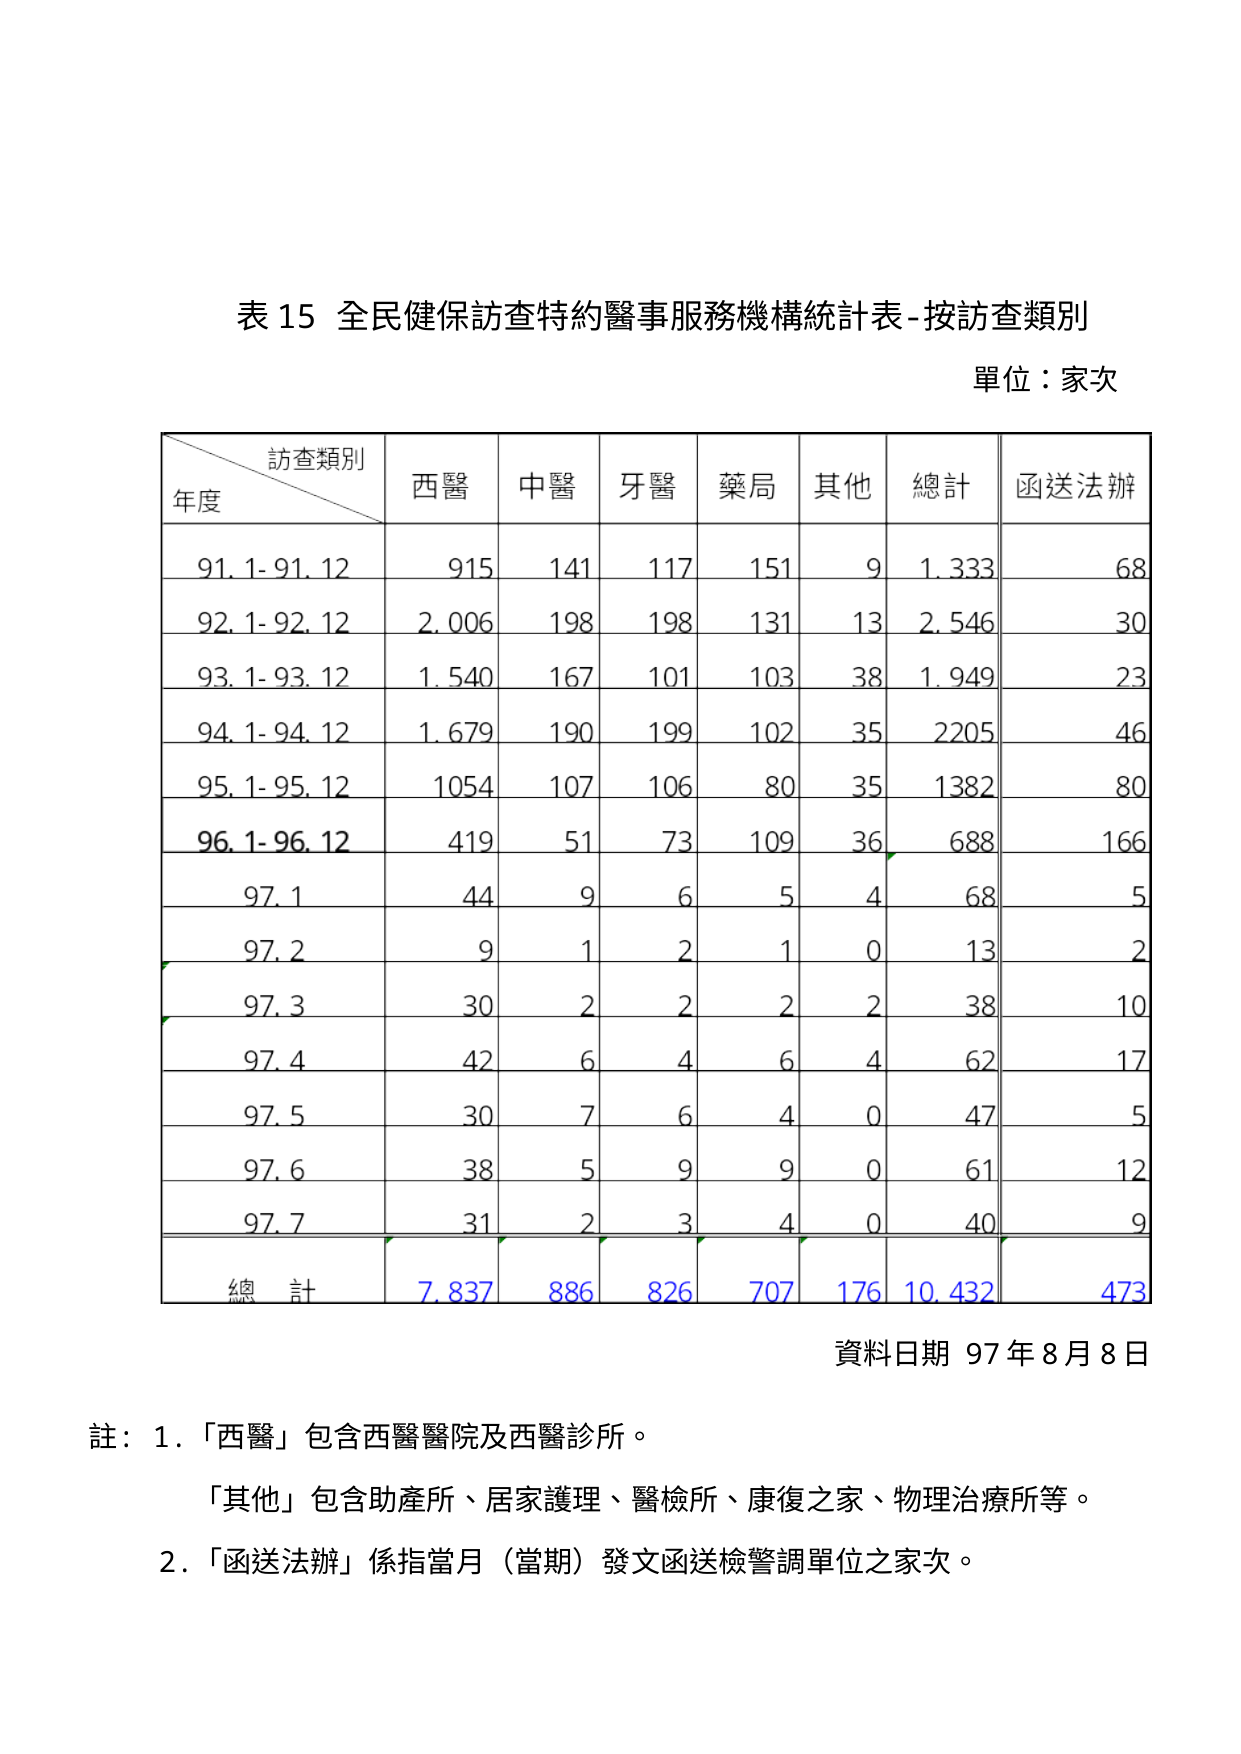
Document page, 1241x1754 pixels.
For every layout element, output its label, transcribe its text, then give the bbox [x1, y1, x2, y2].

text 2.「函送法辦」係指當月（當期）發文函送檢警調單位之家次。 [88, 1519, 1172, 1581]
text 註: 1.「西醫」包含西醫醫院及西醫診所。 [88, 1394, 1172, 1456]
text 資料日期 97年8月8日 [89, 1310, 1152, 1372]
text 「其他」包含助產所、居家護理、醫檢所、康復之家、物理治療所等。 [88, 1456, 1172, 1519]
text 單位：家次 [89, 335, 1118, 398]
text 表15 全民健保訪查特約醫事服務機構統計表-按訪查類別 [154, 273, 1172, 335]
